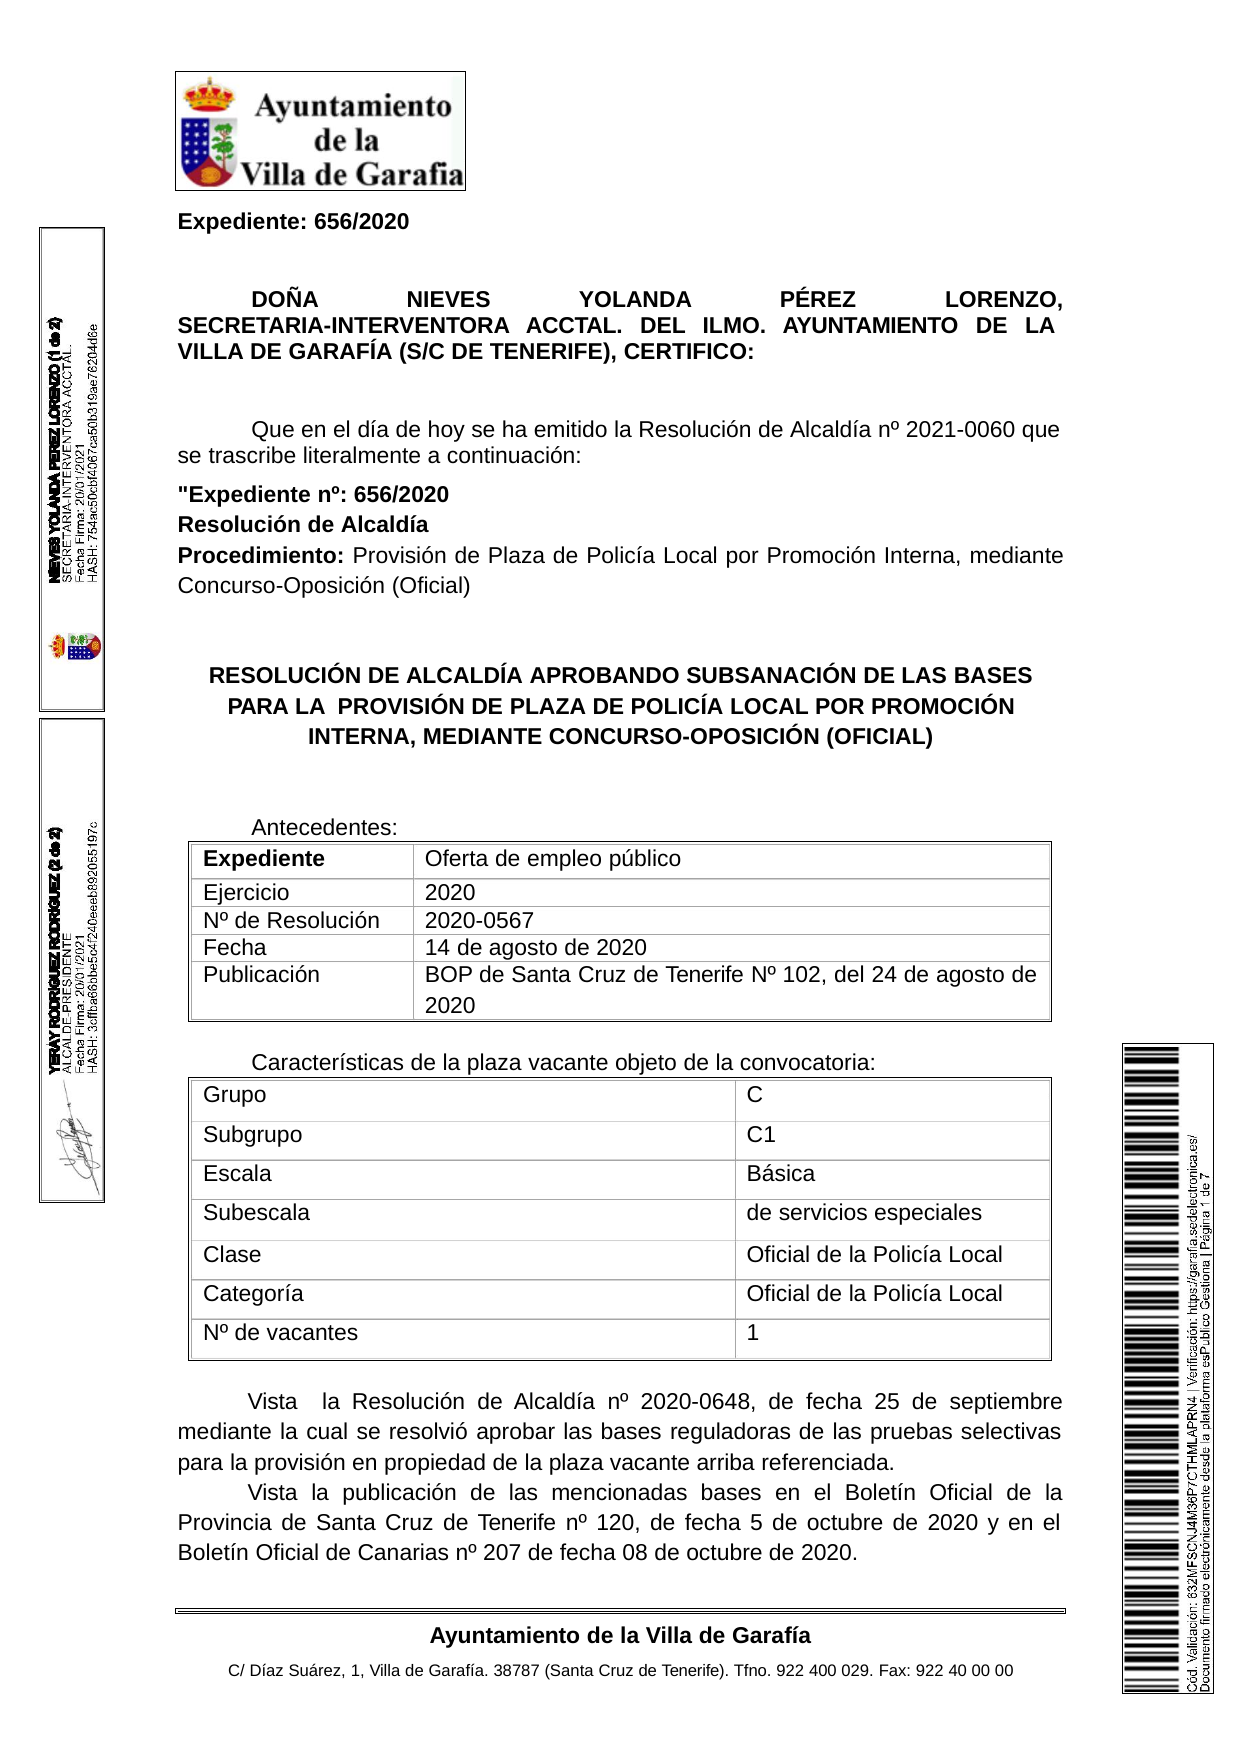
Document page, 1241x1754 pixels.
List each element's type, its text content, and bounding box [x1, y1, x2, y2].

text RESOLUCIÓN DE ALCALDÍA APROBANDO SUBSANACIÓN DE LAS BASES [208, 663, 1054, 689]
text PARA LA PROVISIÓN DE PLAZA DE POLICÍA LOCAL POR PROMOCIÓN [227, 694, 1054, 719]
text LORENZO, [945, 287, 1088, 312]
text Publicación [203, 962, 345, 988]
text Subgrupo [203, 1122, 327, 1148]
text Provincia de Santa Cruz de Tenerife nº 120, de fecha 5 de octubre de 2020 y en el [177, 1510, 1087, 1536]
text C1 [746, 1122, 801, 1148]
text Categoría [203, 1281, 383, 1306]
text PÉREZ [779, 287, 881, 312]
text C/ Díaz Suárez, 1, Villa de Garafía. 38787 (Santa Cruz de Tenerife). Tfno. 922 400 029. Fax: 922 40 00 00 [228, 1662, 1037, 1680]
text Nº de Resolución [203, 908, 404, 933]
text BOP de Santa Cruz de Tenerife Nº 102, del 24 de agosto de [424, 962, 1064, 988]
picture [40, 719, 104, 1202]
text Escala [203, 1161, 327, 1187]
picture [176, 72, 465, 190]
text de servicios especiales [746, 1200, 1027, 1226]
picture [40, 228, 104, 711]
text 14 de agosto de 2020 [424, 935, 671, 961]
text mediante la cual se resolvió aprobar las bases reguladoras de las pruebas selectivas [177, 1419, 1087, 1445]
picture [189, 842, 1051, 1021]
text Procedimiento: Provisión de Plaza de Policía Local por Promoción Interna, mediante [177, 543, 1088, 568]
text Básica [746, 1161, 840, 1187]
text Clase [203, 1242, 335, 1267]
text Vista la publicación de las mencionadas bases en el Boletín Oficial de la [247, 1480, 1087, 1505]
text Oficial de la Policía Local [746, 1242, 1027, 1267]
text se trascribe literalmente a continuación: [177, 443, 1082, 469]
text 1 [746, 1320, 1027, 1345]
text NIEVES [406, 287, 515, 312]
text Oficial de la Policía Local [746, 1281, 1027, 1306]
text Antecedentes: [251, 814, 423, 840]
text Grupo [203, 1082, 292, 1107]
text Subescala [203, 1200, 335, 1226]
text para la provisión en propiedad de la plaza vacante arriba referenciada. [177, 1449, 1087, 1475]
text Concurso-Oposición (Oficial) [177, 573, 1088, 598]
text 2020 [424, 993, 501, 1018]
text VILLA DE GARAFÍA (S/C DE TENERIFE), CERTIFICO: [177, 339, 1087, 365]
text Expediente: 656/2020 [177, 209, 434, 234]
text 2020-0567 [424, 908, 671, 933]
text DOÑA [251, 287, 406, 312]
text Características de la plaza vacante objeto de la convocatoria: [251, 1050, 900, 1076]
text Fecha [203, 935, 404, 961]
text INTERNA, MEDIANTE CONCURSO-OPOSICIÓN (OFICIAL) [308, 724, 1054, 749]
text Vista la Resolución de Alcaldía nº 2020-0648, de fecha 25 de septiembre [247, 1389, 1087, 1415]
text Resolución de Alcaldía [177, 512, 1088, 538]
picture [176, 1609, 1065, 1613]
text Ejercicio [203, 880, 314, 906]
text Ayuntamiento de la Villa de Garafía [429, 1623, 836, 1648]
text Expediente [203, 846, 350, 871]
text SECRETARIA-INTERVENTORA ACCTAL. DEL ILMO. AYUNTAMIENTO DE LA [177, 313, 1087, 339]
picture [189, 1078, 1051, 1360]
text Oferta de empleo público [424, 846, 705, 871]
text YOLANDA [579, 287, 717, 312]
text Boletín Oficial de Canarias nº 207 de fecha 08 de octubre de 2020. [177, 1540, 1087, 1566]
picture [1123, 1044, 1213, 1693]
text C [746, 1082, 788, 1107]
text 2020 [424, 880, 501, 906]
text "Expediente nº: 656/2020 [177, 482, 474, 508]
text Que en el día de hoy se ha emitido la Resolución de Alcaldía nº 2021-0060 que [251, 417, 1082, 443]
text Nº de vacantes [203, 1320, 383, 1345]
